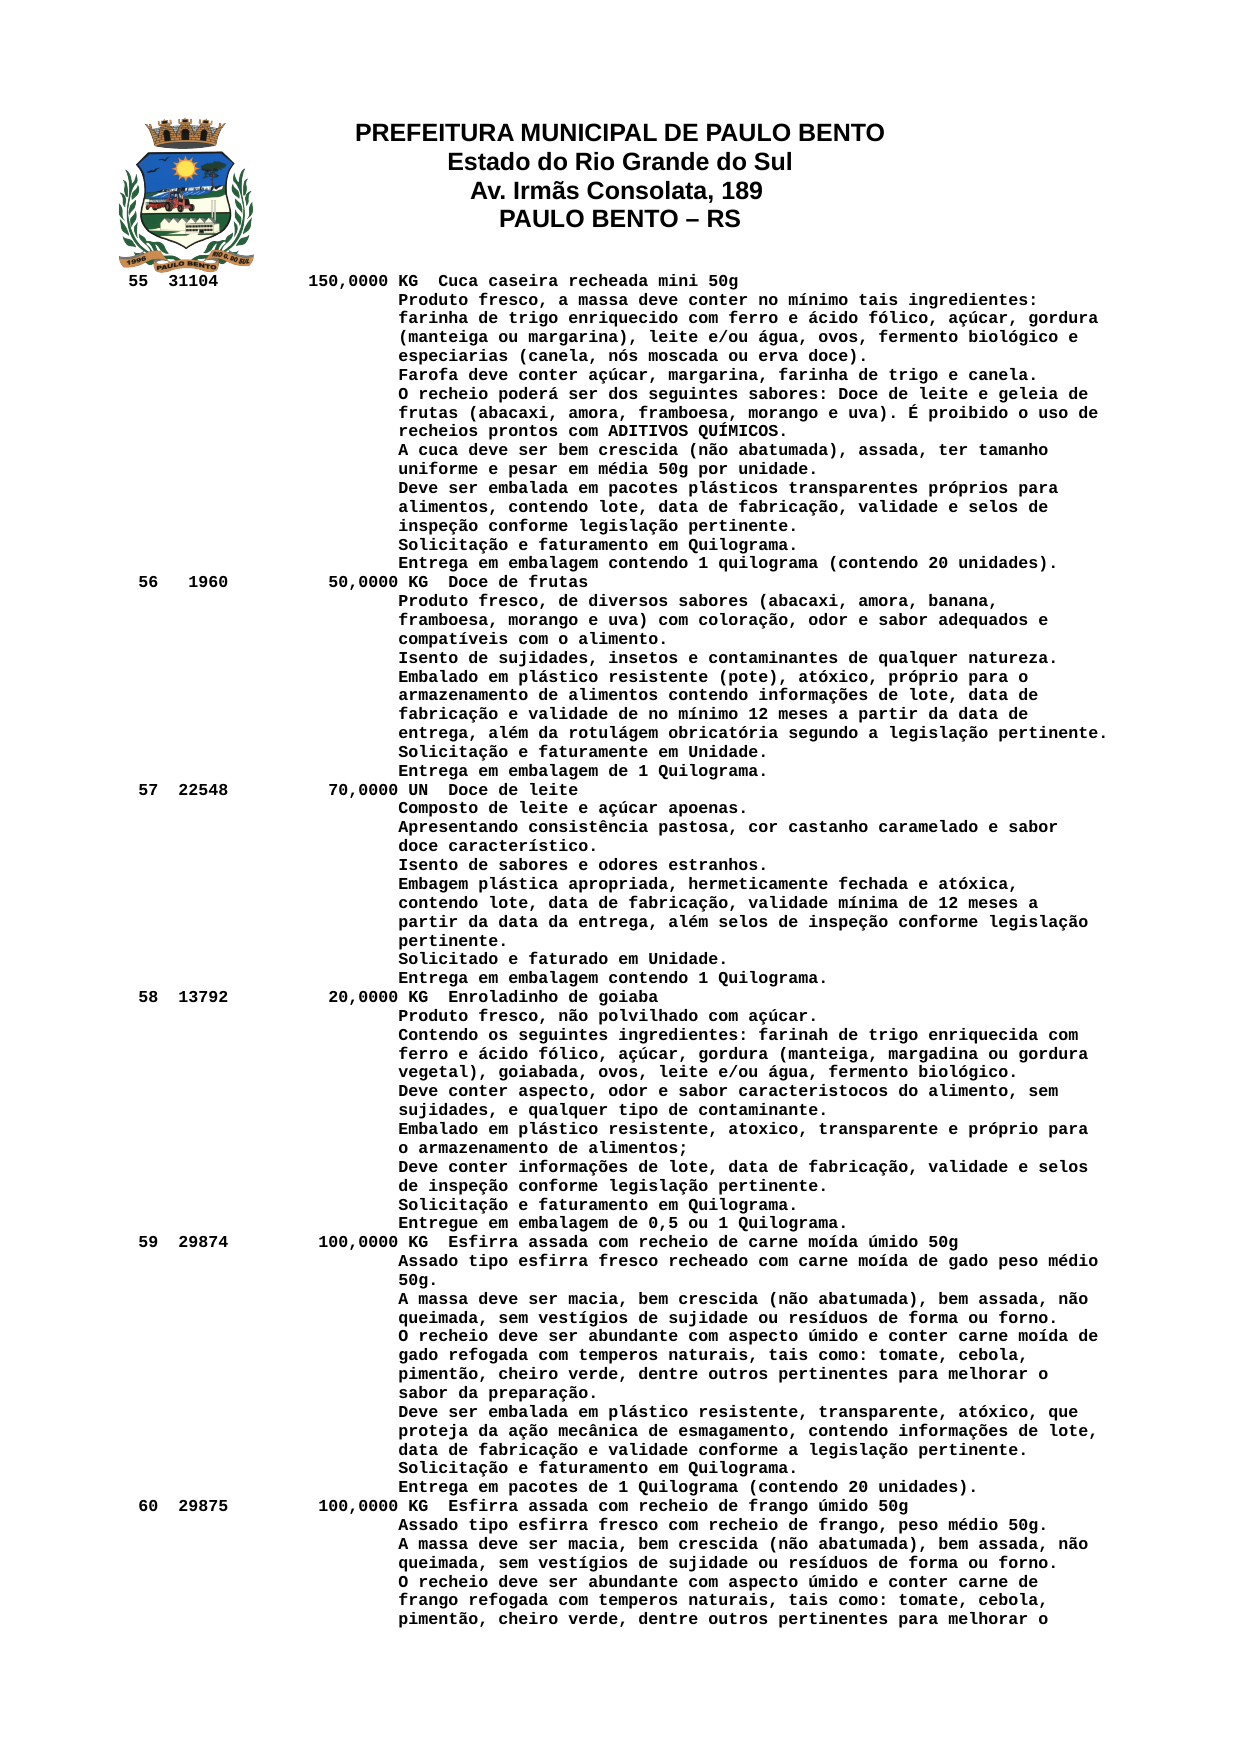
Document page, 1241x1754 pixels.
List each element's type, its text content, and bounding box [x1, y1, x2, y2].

picture [118, 117, 254, 273]
text 55 31104 150,0000 KG Cuca caseira recheada mini 50g Produto fresco, a massa deve conter no mínimo tais ingredientes: farinha de trigo enriquecido com ferro e ácido fólico, açúcar, gordura (manteiga ou margarina), leite e/ou água, ovos, fermento biológico e especiarias (canela, nós moscada ou erva doce). Farofa deve conter açúcar, margarina, farinha de trigo e canela. O recheio poderá ser dos seguintes sabores: Doce de leite e geleia de frutas (abacaxi, amora, framboesa, morango e uva). É proibido o uso de recheios prontos com ADITIVOS QUÍMICOS. A cuca deve ser bem crescida (não abatumada), assada, ter tamanho uniforme e pesar em média 50g por unidade. Deve ser embalada em pacotes plásticos transparentes próprios para alimentos, contendo lote, data de fabricação, validade e selos de inspeção conforme legislação pertinente. Solicitação e faturamento em Quilograma. Entrega em embalagem contendo 1 quilograma (contendo 20 unidades). 56 1960 50,0000 KG Doce de frutas Produto fresco, de diversos sabores (abacaxi, amora, banana, framboesa, morango e uva) com coloração, odor e sabor adequados e compatíveis com o alimento. Isento de sujidades, insetos e contaminantes de qualquer natureza. Embalado em plástico resistente (pote), atóxico, próprio para o armazenamento de alimentos contendo informações de lote, data de fabricação e validade de no mínimo 12 meses a partir da data de entrega, além da rotulágem obricatória segundo a legislação pertinente. Solicitação e faturamente em Unidade. Entrega em embalagem de 1 Quilograma. 57 22548 70,0000 UN Doce de leite Composto de leite e açúcar apoenas. Apresentando consistência pastosa, cor castanho caramelado e sabor doce característico. Isento de sabores e odores estranhos. Embagem plástica apropriada, hermeticamente fechada e atóxica, contendo lote, data de fabricação, validade mínima de 12 meses a partir da data da entrega, além selos de inspeção conforme legislação pertinente. Solicitado e faturado em Unidade. Entrega em embalagem contendo 1 Quilograma. 58 13792 20,0000 KG Enroladinho de goiaba Produto fresco, não polvilhado com açúcar. Contendo os seguintes ingredientes: farinah de trigo enriquecida com ferro e ácido fólico, açúcar, gordura (manteiga, margadina ou gordura vegetal), goiabada, ovos, leite e/ou água, fermento biológico. Deve conter aspecto, odor e sabor caracteristocos do alimento, sem sujidades, e qualquer tipo de contaminante. Embalado em plástico resistente, atoxico, transparente e próprio para o armazenamento de alimentos; Deve conter informações de lote, data de fabricação, validade e selos de inspeção conforme legislação pertinente. Solicitação e faturamento em Quilograma. Entregue em embalagem de 0,5 ou 1 Quilograma. 59 29874 100,0000 KG Esfirra assada com recheio de carne moída úmido 50g Assado tipo esfirra fresco recheado com carne moída de gado peso médio 50g. A massa deve ser macia, bem crescida (não abatumada), bem assada, não queimada, sem vestígios de sujidade ou resíduos de forma ou forno. O recheio deve ser abundante com aspecto úmido e conter carne moída de gado refogada com temperos naturais, tais como: tomate, cebola, pimentão, cheiro verde, dentre outros pertinentes para melhorar o sabor da preparação. Deve ser embalada em plástico resistente, transparente, atóxico, que proteja da ação mecânica de esmagamento, contendo informações de lote, data de fabricação e validade conforme a legislação pertinente. Solicitação e faturamento em Quilograma. Entrega em pacotes de 1 Quilograma (contendo 20 unidades). 60 29875 100,0000 KG Esfirra assada com recheio de frango úmido 50g Assado tipo esfirra fresco com recheio de frango, peso médio 50g. A massa deve ser macia, bem crescida (não abatumada), bem assada, não queimada, sem vestígios de sujidade ou resíduos de forma ou forno. O recheio deve ser abundante com aspecto úmido e conter carne de frango refogada com temperos naturais, tais como: tomate, cebola, pimentão, cheiro verde, dentre outros pertinentes para melhorar o [118, 263, 1122, 1630]
